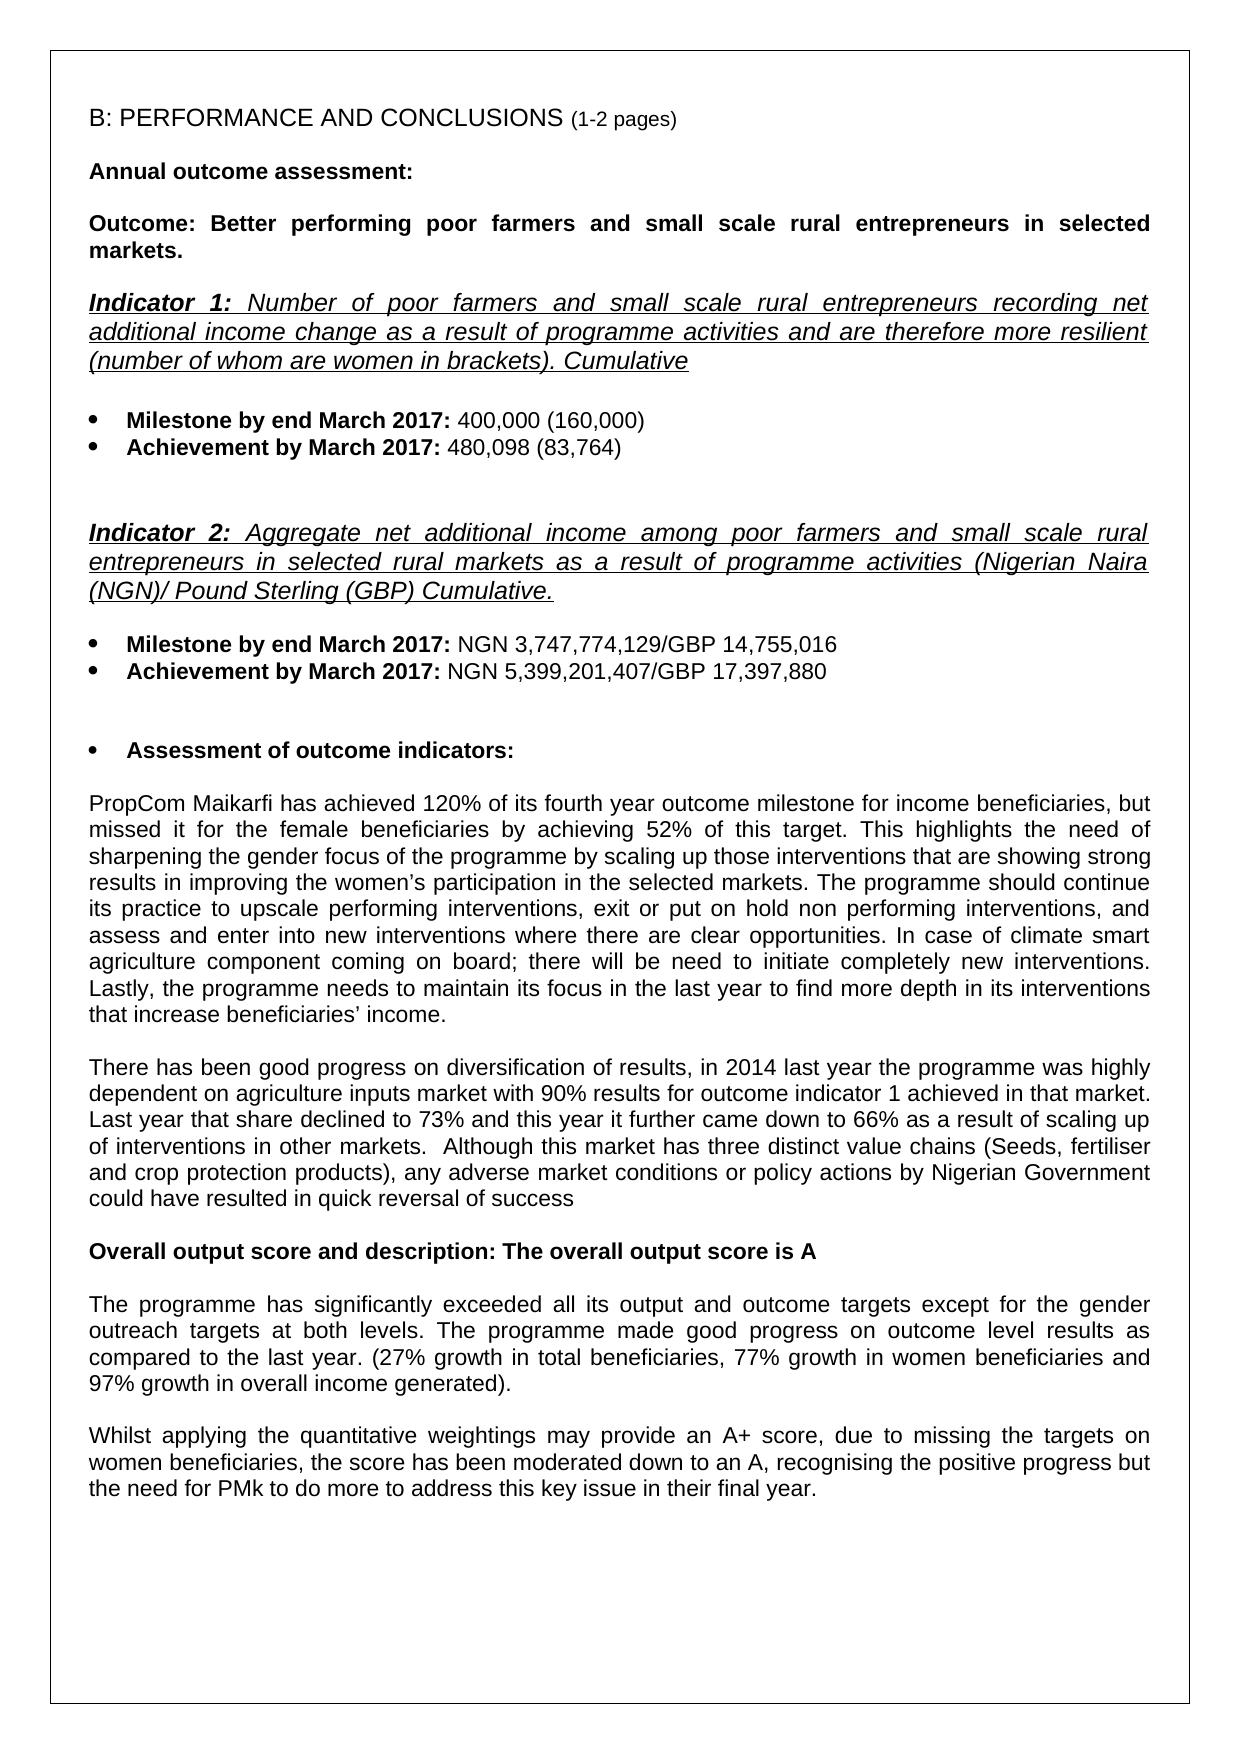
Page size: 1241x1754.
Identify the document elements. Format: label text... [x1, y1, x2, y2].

text B: PERFORMANCE AND CONCLUSIONS (1-2 pages) [89, 103, 1152, 131]
text Annual outcome assessment: [89, 158, 1152, 184]
list Milestone by end March 2017: 400,000 (160,000) [89, 407, 1152, 434]
text Indicator 1: Number of poor farmers and small scale rural entrepreneurs recording net additional income change as a result of programme activities and are therefore more resilient (number of whom are women in brackets). Cumulative [89, 288, 1152, 374]
text PropCom Maikarfi has achieved 120% of its fourth year outcome milestone for income beneficiaries, but missed it for the female beneficiaries by achieving 52% of this target. This highlights the need of sharpening the gender focus of the programme by scaling up those interventions that are showing strong results in improving the women’s participation in the selected markets. The programme should continue its practice to upscale performing interventions, exit or put on hold non performing interventions, and assess and enter into new interventions where there are clear opportunities. In case of climate smart agriculture component coming on board; there will be need to initiate completely new interventions. Lastly, the programme needs to maintain its focus in the last year to find more depth in its interventions that increase beneficiaries’ income. [89, 790, 1152, 1027]
text The programme has significantly exceeded all its output and outcome targets except for the gender outreach targets at both levels. The programme made good progress on outcome level results as compared to the last year. (27% growth in total beneficiaries, 77% growth in women beneficiaries and 97% growth in overall income generated). [89, 1291, 1152, 1396]
text Outcome: Better performing poor farmers and small scale rural entrepreneurs in selected markets. [89, 210, 1152, 263]
text Whilst applying the quantitative weightings may provide an A+ score, due to missing the targets on women beneficiaries, the score has been moderated down to an A, recognising the positive progress but the need for PMk to do more to address this key issue in their final year. [89, 1422, 1152, 1502]
list Achievement by March 2017: NGN 5,399,201,407/GBP 17,397,880 [89, 658, 1152, 684]
text Overall output score and description: The overall output score is A [89, 1238, 1152, 1264]
list Milestone by end March 2017: NGN 3,747,774,129/GBP 14,755,016 [89, 631, 1152, 658]
text There has been good progress on diversification of results, in 2014 last year the programme was highly dependent on agriculture inputs market with 90% results for outcome indicator 1 achieved in that market. Last year that share declined to 73% and this year it further came down to 66% as a result of scaling up of interventions in other markets. Although this market has three distinct value chains (Seeds, fertiliser and crop protection products), any adverse market conditions or policy actions by Nigerian Government could have resulted in quick reversal of success [89, 1053, 1152, 1212]
list Assessment of outcome indicators: [89, 737, 1152, 764]
list Achievement by March 2017: 480,098 (83,764) [89, 434, 1152, 461]
list Indicator 2: Aggregate net additional income among poor farmers and small scale rural entrepreneurs in selected rural markets as a result of programme activities (Nigerian Naira (NGN)/ Pound Sterling (GBP) Cumulative. [89, 518, 1152, 604]
